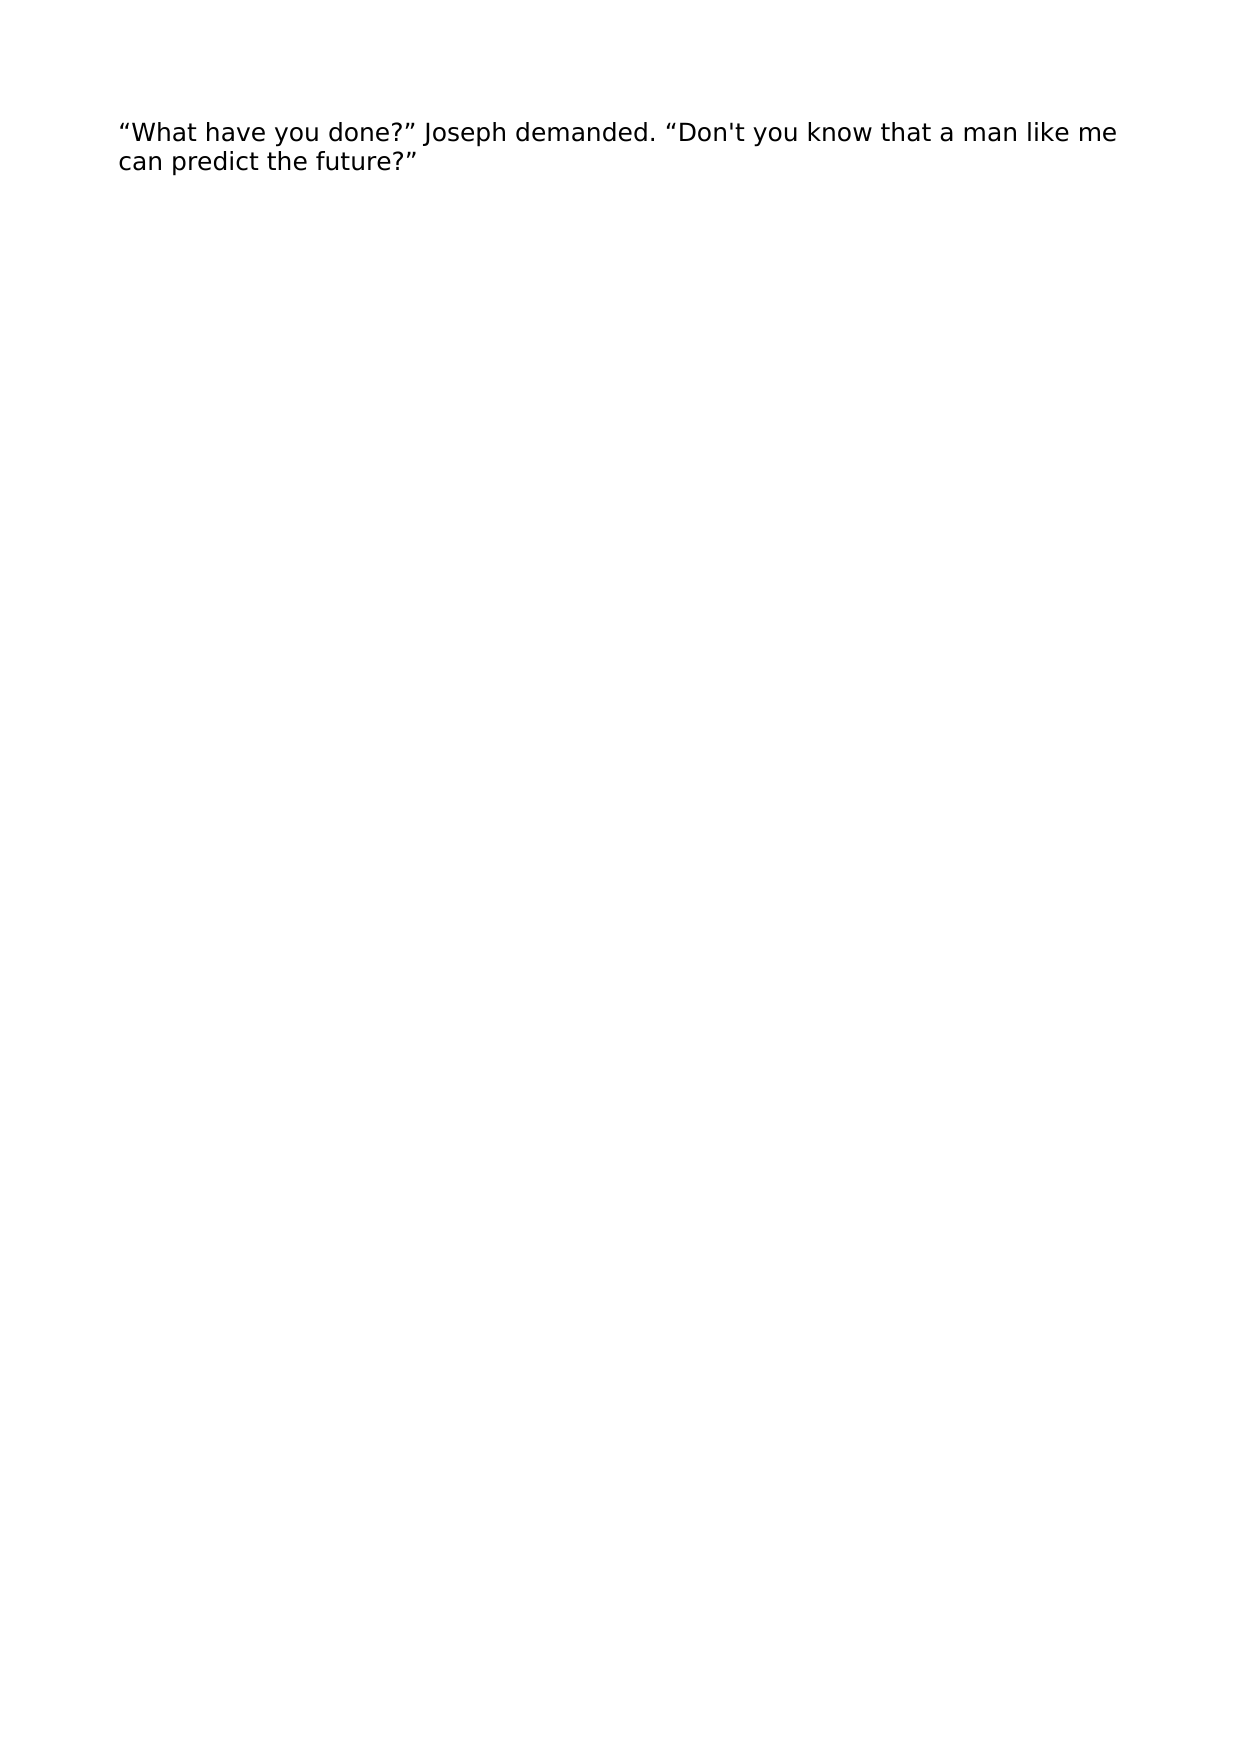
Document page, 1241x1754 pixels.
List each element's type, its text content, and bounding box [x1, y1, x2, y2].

text “What have you done?” Joseph demanded. “Don't you know that a man like me can predict the future?” [118, 118, 1122, 176]
